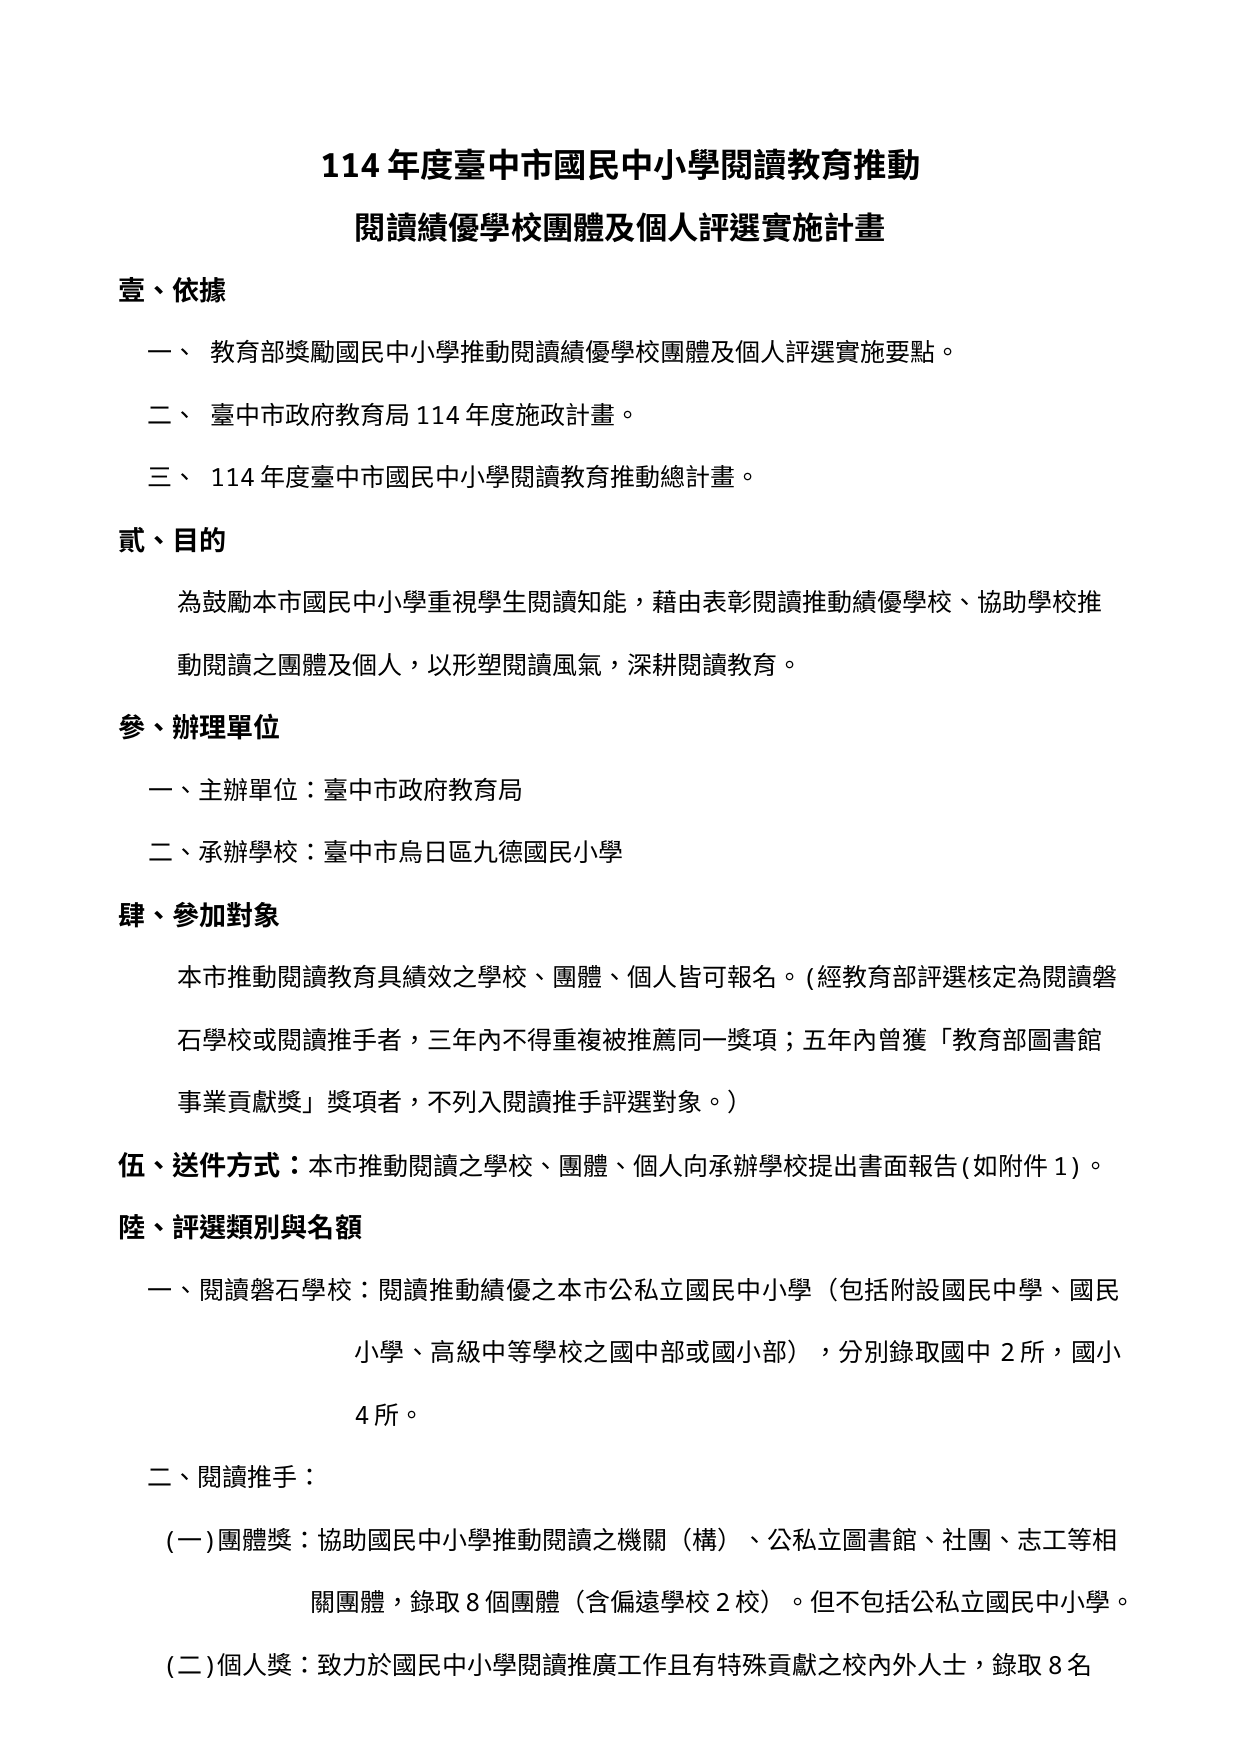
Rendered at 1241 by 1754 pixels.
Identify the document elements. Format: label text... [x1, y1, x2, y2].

text 伍、送件方式：本市推動閱讀之學校、團體、個人向承辦學校提出書面報告(如附件1)。 [118, 1122, 1122, 1184]
text 貳、目的 [118, 497, 1122, 559]
text 二、承辦學校：臺中市烏日區九德國民小學 [118, 809, 1122, 872]
text 陸、評選類別與名額 [118, 1184, 1122, 1247]
text 肆、參加對象 [118, 872, 1122, 934]
text 閱讀績優學校團體及個人評選實施計畫 [118, 184, 1122, 247]
text (二)個人獎：致力於國民中小學閱讀推廣工作且有特殊貢獻之校內外人士，錄取8名 [163, 1622, 1122, 1684]
text 114年度臺中市國民中小學閱讀教育推動 [118, 122, 1122, 184]
text 一、主辦單位：臺中市政府教育局 [118, 747, 1122, 809]
text 一、 教育部獎勵國民中小學推動閱讀績優學校團體及個人評選實施要點。 [118, 309, 1122, 372]
text 壹、依據 [118, 247, 1122, 309]
text 參、辦理單位 [118, 684, 1122, 747]
text 二、閱讀推手： [148, 1434, 1122, 1497]
text 一、閱讀磐石學校：閱讀推動績優之本市公私立國民中小學（包括附設國民中學、國民小學、高級中等學校之國中部或國小部），分別錄取國中2所，國小4所。 [148, 1247, 1122, 1434]
text 三、 114年度臺中市國民中小學閱讀教育推動總計畫。 [118, 434, 1122, 497]
text 為鼓勵本市國民中小學重視學生閱讀知能，藉由表彰閱讀推動績優學校、協助學校推動閱讀之團體及個人，以形塑閱讀風氣，深耕閱讀教育。 [177, 559, 1122, 684]
text 二、 臺中市政府教育局114年度施政計畫。 [118, 372, 1122, 434]
text (一)團體獎：協助國民中小學推動閱讀之機關（構）、公私立圖書館、社團、志工等相關團體，錄取8個團體（含偏遠學校2校）。但不包括公私立國民中小學。 [162, 1497, 1122, 1622]
text 本市推動閱讀教育具績效之學校、團體、個人皆可報名。(經教育部評選核定為閱讀磐石學校或閱讀推手者，三年內不得重複被推薦同一獎項；五年內曾獲「教育部圖書館事業貢獻獎」獎項者，不列入閱讀推手評選對象。） [177, 934, 1122, 1122]
